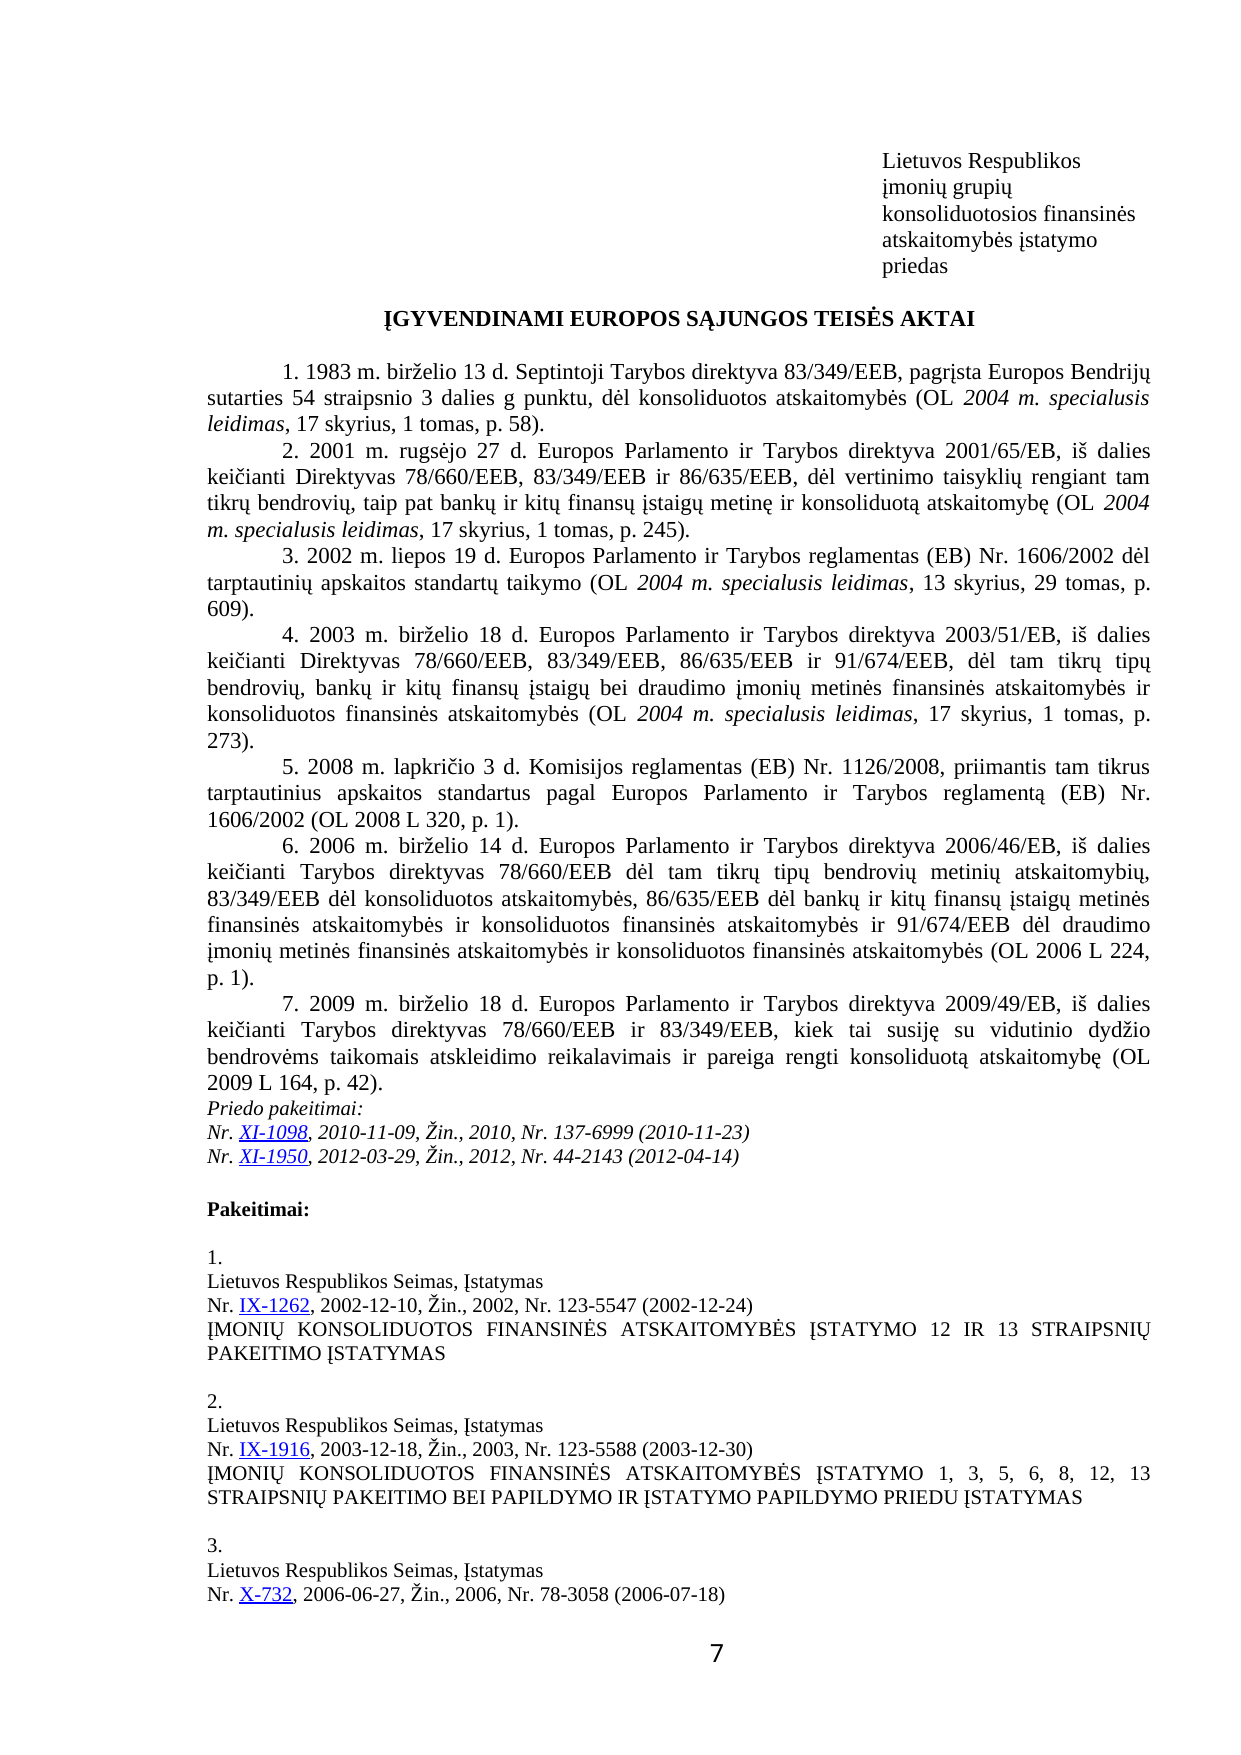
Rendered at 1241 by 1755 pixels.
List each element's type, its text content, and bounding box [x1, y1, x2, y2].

text 4. 2003 m. birželio 18 d. Europos Parlamento ir Tarybos direktyva 2003/51/EB, iš dalies keičianti Direktyvas 78/660/EEB, 83/349/EEB, 86/635/EEB ir 91/674/EEB, dėl tam tikrų tipų bendrovių, bankų ir kitų finansų įstaigų bei draudimo įmonių metinės finansinės atskaitomybės ir konsoliduotos finansinės atskaitomybės (OL 2004 m. specialusis leidimas, 17 skyrius, 1 tomas, p. 273). [207, 621, 1152, 753]
text 1. [207, 1245, 1152, 1269]
text 2. 2001 m. rugsėjo 27 d. Europos Parlamento ir Tarybos direktyva 2001/65/EB, iš dalies keičianti Direktyvas 78/660/EEB, 83/349/EEB ir 86/635/EEB, dėl vertinimo taisyklių rengiant tam tikrų bendrovių, taip pat bankų ir kitų finansų įstaigų metinę ir konsoliduotą atskaitomybę (OL 2004 m. specialusis leidimas, 17 skyrius, 1 tomas, p. 245). [207, 437, 1152, 542]
text ĮMONIŲ KONSOLIDUOTOS FINANSINĖS ATSKAITOMYBĖS ĮSTATYMO 1, 3, 5, 6, 8, 12, 13 STRAIPSNIŲ PAKEITIMO BEI PAPILDYMO IR ĮSTATYMO PAPILDYMO PRIEDU ĮSTATYMAS [207, 1461, 1152, 1509]
text Nr. IX-1916, 2003-12-18, Žin., 2003, Nr. 123-5588 (2003-12-30) [207, 1437, 1152, 1461]
text Lietuvos Respublikos Seimas, Įstatymas [207, 1557, 1152, 1582]
text Nr. IX-1262, 2002-12-10, Žin., 2002, Nr. 123-5547 (2002-12-24) [207, 1293, 1152, 1317]
text ĮGYVENDINAMI EUROPOS SĄJUNGOS TEISĖS AKTAI [207, 305, 1152, 331]
text Nr. XI-1098, 2010-11-09, Žin., 2010, Nr. 137-6999 (2010-11-23) [207, 1120, 1152, 1144]
text atskaitomybės įstatymo [207, 226, 1152, 252]
text priedas [207, 252, 1152, 279]
text Pakeitimai: [207, 1197, 1152, 1221]
text Lietuvos Respublikos [207, 147, 1152, 173]
text ĮMONIŲ KONSOLIDUOTOS FINANSINĖS ATSKAITOMYBĖS ĮSTATYMO 12 IR 13 STRAIPSNIŲ PAKEITIMO ĮSTATYMAS [207, 1317, 1152, 1365]
text Priedo pakeitimai: [207, 1096, 1152, 1120]
text Lietuvos Respublikos Seimas, Įstatymas [207, 1413, 1152, 1437]
text 7. 2009 m. birželio 18 d. Europos Parlamento ir Tarybos direktyva 2009/49/EB, iš dalies keičianti Tarybos direktyvas 78/660/EEB ir 83/349/EEB, kiek tai susiję su vidutinio dydžio bendrovėms taikomais atskleidimo reikalavimais ir pareiga rengti konsoliduotą atskaitomybę (OL 2009 L 164, p. 42). [207, 990, 1152, 1096]
text 5. 2008 m. lapkričio 3 d. Komisijos reglamentas (EB) Nr. 1126/2008, priimantis tam tikrus tarptautinius apskaitos standartus pagal Europos Parlamento ir Tarybos reglamentą (EB) Nr. 1606/2002 (OL 2008 L 320, p. 1). [207, 753, 1152, 832]
text 1. 1983 m. birželio 13 d. Septintoji Tarybos direktyva 83/349/EEB, pagrįsta Europos Bendrijų sutarties 54 straipsnio 3 dalies g punktu, dėl konsoliduotos atskaitomybės (OL 2004 m. specialusis leidimas, 17 skyrius, 1 tomas, p. 58). [207, 358, 1152, 437]
text Nr. X-732, 2006-06-27, Žin., 2006, Nr. 78-3058 (2006-07-18) [207, 1582, 1152, 1606]
text 3. [207, 1533, 1152, 1557]
text įmonių grupių [207, 173, 1152, 199]
text 2. [207, 1389, 1152, 1413]
text Lietuvos Respublikos Seimas, Įstatymas [207, 1269, 1152, 1293]
text 6. 2006 m. birželio 14 d. Europos Parlamento ir Tarybos direktyva 2006/46/EB, iš dalies keičianti Tarybos direktyvas 78/660/EEB dėl tam tikrų tipų bendrovių metinių atskaitomybių, 83/349/EEB dėl konsoliduotos atskaitomybės, 86/635/EEB dėl bankų ir kitų finansų įstaigų metinės finansinės atskaitomybės ir konsoliduotos finansinės atskaitomybės ir 91/674/EEB dėl draudimo įmonių metinės finansinės atskaitomybės ir konsoliduotos finansinės atskaitomybės (OL 2006 L 224, p. 1). [207, 832, 1152, 990]
text Nr. XI-1950, 2012-03-29, Žin., 2012, Nr. 44-2143 (2012-04-14) [207, 1144, 1152, 1168]
text konsoliduotosios finansinės [282, 199, 1152, 226]
text 3. 2002 m. liepos 19 d. Europos Parlamento ir Tarybos reglamentas (EB) Nr. 1606/2002 dėl tarptautinių apskaitos standartų taikymo (OL 2004 m. specialusis leidimas, 13 skyrius, 29 tomas, p. 609). [207, 542, 1152, 621]
